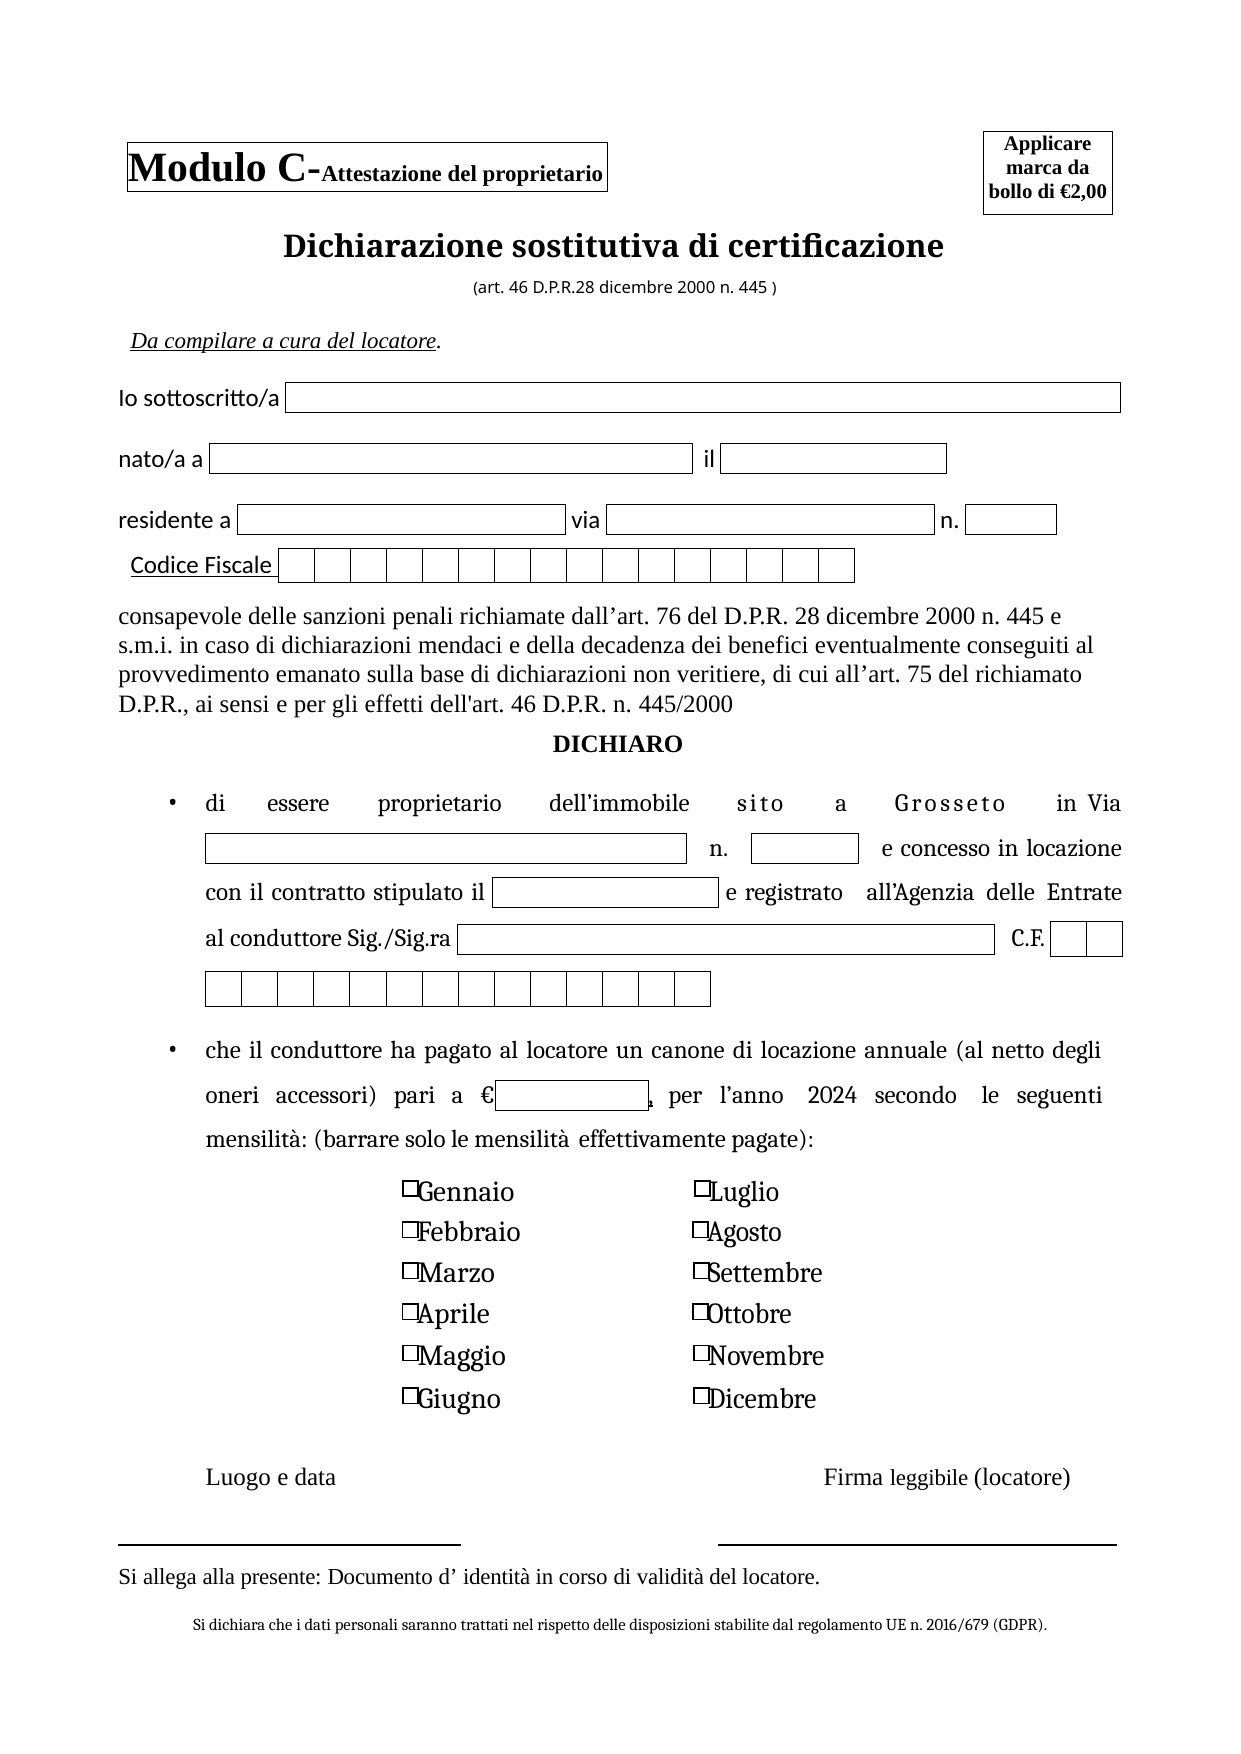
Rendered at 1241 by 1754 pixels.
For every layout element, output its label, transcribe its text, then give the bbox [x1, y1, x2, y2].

text il [693, 443, 720, 473]
text Io sottoscritto/a [118, 382, 285, 412]
list Febbraio Agosto [372, 1209, 1122, 1250]
text DICHIARO [142, 729, 1094, 758]
text [855, 548, 1111, 582]
text n. [935, 504, 965, 534]
list Aprile Ottobre [372, 1291, 1122, 1332]
text residente a [118, 504, 237, 534]
list che il conduttore ha pagato al locatore un canone di locazione annuale (al netto degli oneri accessori) pari a €, per l’anno 2024 secondo le seguenti mensilità: (barrare solo le mensilità effettivamente pagate): [168, 1032, 1103, 1153]
text D.P.R., ai sensi e per gli effetti dell'art. 46 D.P.R. n. 445/2000 [118, 689, 1122, 718]
list Si allega alla presente: Documento d’ identità in corso di validità del locatore. [118, 1563, 1122, 1589]
text via [566, 504, 606, 534]
text consapevole delle sanzioni penali richiamate dall’art. 76 del D.P.R. 28 dicembre 2000 n. 445 e [118, 601, 1122, 630]
list Marzo Settembre [372, 1250, 1122, 1291]
list Gennaio Luglio [372, 1168, 1122, 1209]
list Luogo e data Firma leggibile (locatore) [205, 1462, 1122, 1491]
text nato/a a [118, 443, 209, 473]
title Dichiarazione sostitutiva di certificazione [133, 224, 1094, 267]
text (art. 46 D.P.R.28 dicembre 2000 n. 445 ) [127, 275, 1122, 298]
text [947, 443, 1122, 473]
list Giugno Dicembre [372, 1374, 1122, 1417]
text provvedimento emanato sulla base di dichiarazioni non veritiere, di cui all’art. 75 del richiamato [118, 659, 1122, 688]
text s.m.i. in caso di dichiarazioni mendaci e della decadenza dei benefici eventualmente conseguiti al [118, 630, 1122, 659]
text [1057, 504, 1122, 534]
list Maggio Novembre [372, 1332, 1122, 1374]
text [130, 577, 278, 582]
text Da compilare a cura del locatore. [130, 327, 1122, 353]
list di essere proprietario dell’immobile sito a Grosseto in Via n. e concesso in locazione con il contratto stipulato il e registrato all’Agenzia delle Entrate al conduttore Sig./Sig.ra C.F. [168, 785, 1122, 1006]
list Si dichiara che i dati personali saranno trattati nel rispetto delle disposizioni stabilite dal regolamento UE n. 2016/679 (GDPR). [118, 1616, 1122, 1635]
text Codice Fiscale [130, 548, 278, 576]
